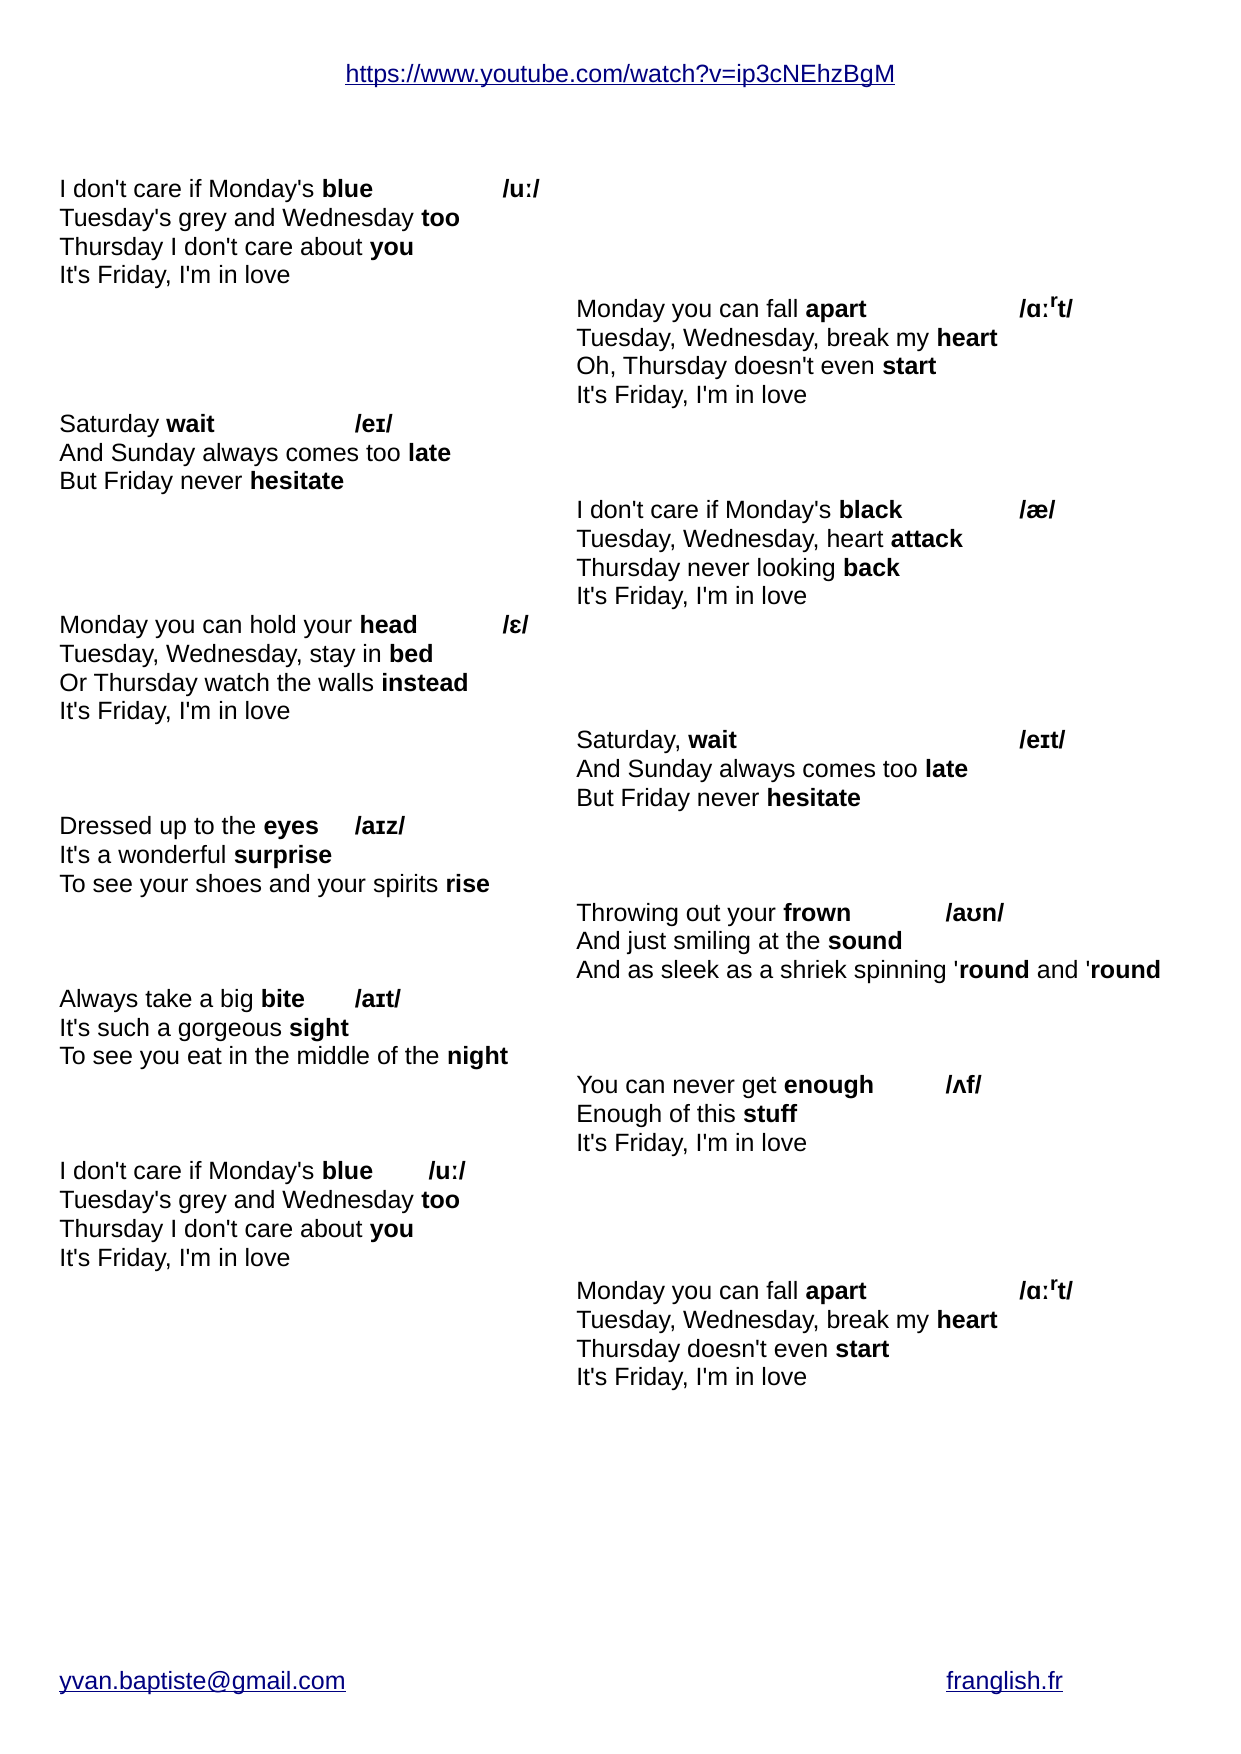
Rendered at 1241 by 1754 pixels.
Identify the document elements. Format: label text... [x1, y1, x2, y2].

text I don't care if Monday's blue /uː/ [59, 174, 1181, 203]
text It's Friday, I'm in love [59, 1362, 1181, 1391]
text To see you eat in the middle of the night [59, 1041, 1181, 1070]
text Thursday I don't care about you [59, 1214, 1181, 1243]
text Thursday doesn't even start [59, 1334, 1181, 1362]
text It's Friday, I'm in love [59, 260, 1181, 289]
text Monday you can fall apart /ɑːrt/ [59, 289, 1181, 323]
text Thursday never looking back [59, 553, 1181, 581]
text Or Thursday watch the walls instead [59, 668, 1181, 696]
text It's Friday, I'm in love [59, 1128, 1181, 1156]
text It's such a gorgeous sight [59, 1013, 1181, 1041]
text Saturday wait /eɪ/ [59, 409, 1181, 438]
text Tuesday's grey and Wednesday too [59, 203, 1181, 232]
text To see your shoes and your spirits rise [59, 869, 1181, 898]
text But Friday never hesitate [59, 783, 1181, 811]
text Tuesday, Wednesday, break my heart [59, 1305, 1181, 1334]
text Enough of this stuff [59, 1099, 1181, 1128]
text It's Friday, I'm in love [59, 696, 1181, 725]
text It's Friday, I'm in love [59, 581, 1181, 610]
text https://www.youtube.com/watch?v=ip3cNEhzBgM [59, 59, 1181, 88]
text And Sunday always comes too late [59, 438, 1181, 466]
text Throwing out your frown /aʊn/ [59, 898, 1181, 926]
text But Friday never hesitate [59, 466, 1181, 495]
text It's a wonderful surprise [59, 840, 1181, 869]
text I don't care if Monday's blue /uː/ [59, 1156, 1181, 1185]
text Dressed up to the eyes /aɪz/ [59, 811, 1181, 840]
text Saturday, wait /eɪt/ [59, 725, 1181, 754]
text Tuesday's grey and Wednesday too [59, 1185, 1181, 1214]
text It's Friday, I'm in love [59, 1243, 1181, 1271]
text I don't care if Monday's black /æ/ [59, 495, 1181, 524]
text And as sleek as a shriek spinning 'round and 'round [59, 955, 1181, 984]
text Monday you can fall apart /ɑːrt/ [59, 1271, 1181, 1305]
text You can never get enough /ʌf/ [59, 1070, 1181, 1099]
text Oh, Thursday doesn't even start [59, 351, 1181, 380]
text Always take a big bite /aɪt/ [59, 984, 1181, 1013]
text Tuesday, Wednesday, stay in bed [59, 639, 1181, 668]
text It's Friday, I'm in love [59, 380, 1181, 409]
text Monday you can hold your head /ɛ/ [59, 610, 1181, 639]
text And Sunday always comes too late [59, 754, 1181, 783]
text Thursday I don't care about you [59, 232, 1181, 260]
text Tuesday, Wednesday, break my heart [59, 323, 1181, 351]
text Tuesday, Wednesday, heart attack [59, 524, 1181, 553]
text And just smiling at the sound [59, 926, 1181, 955]
